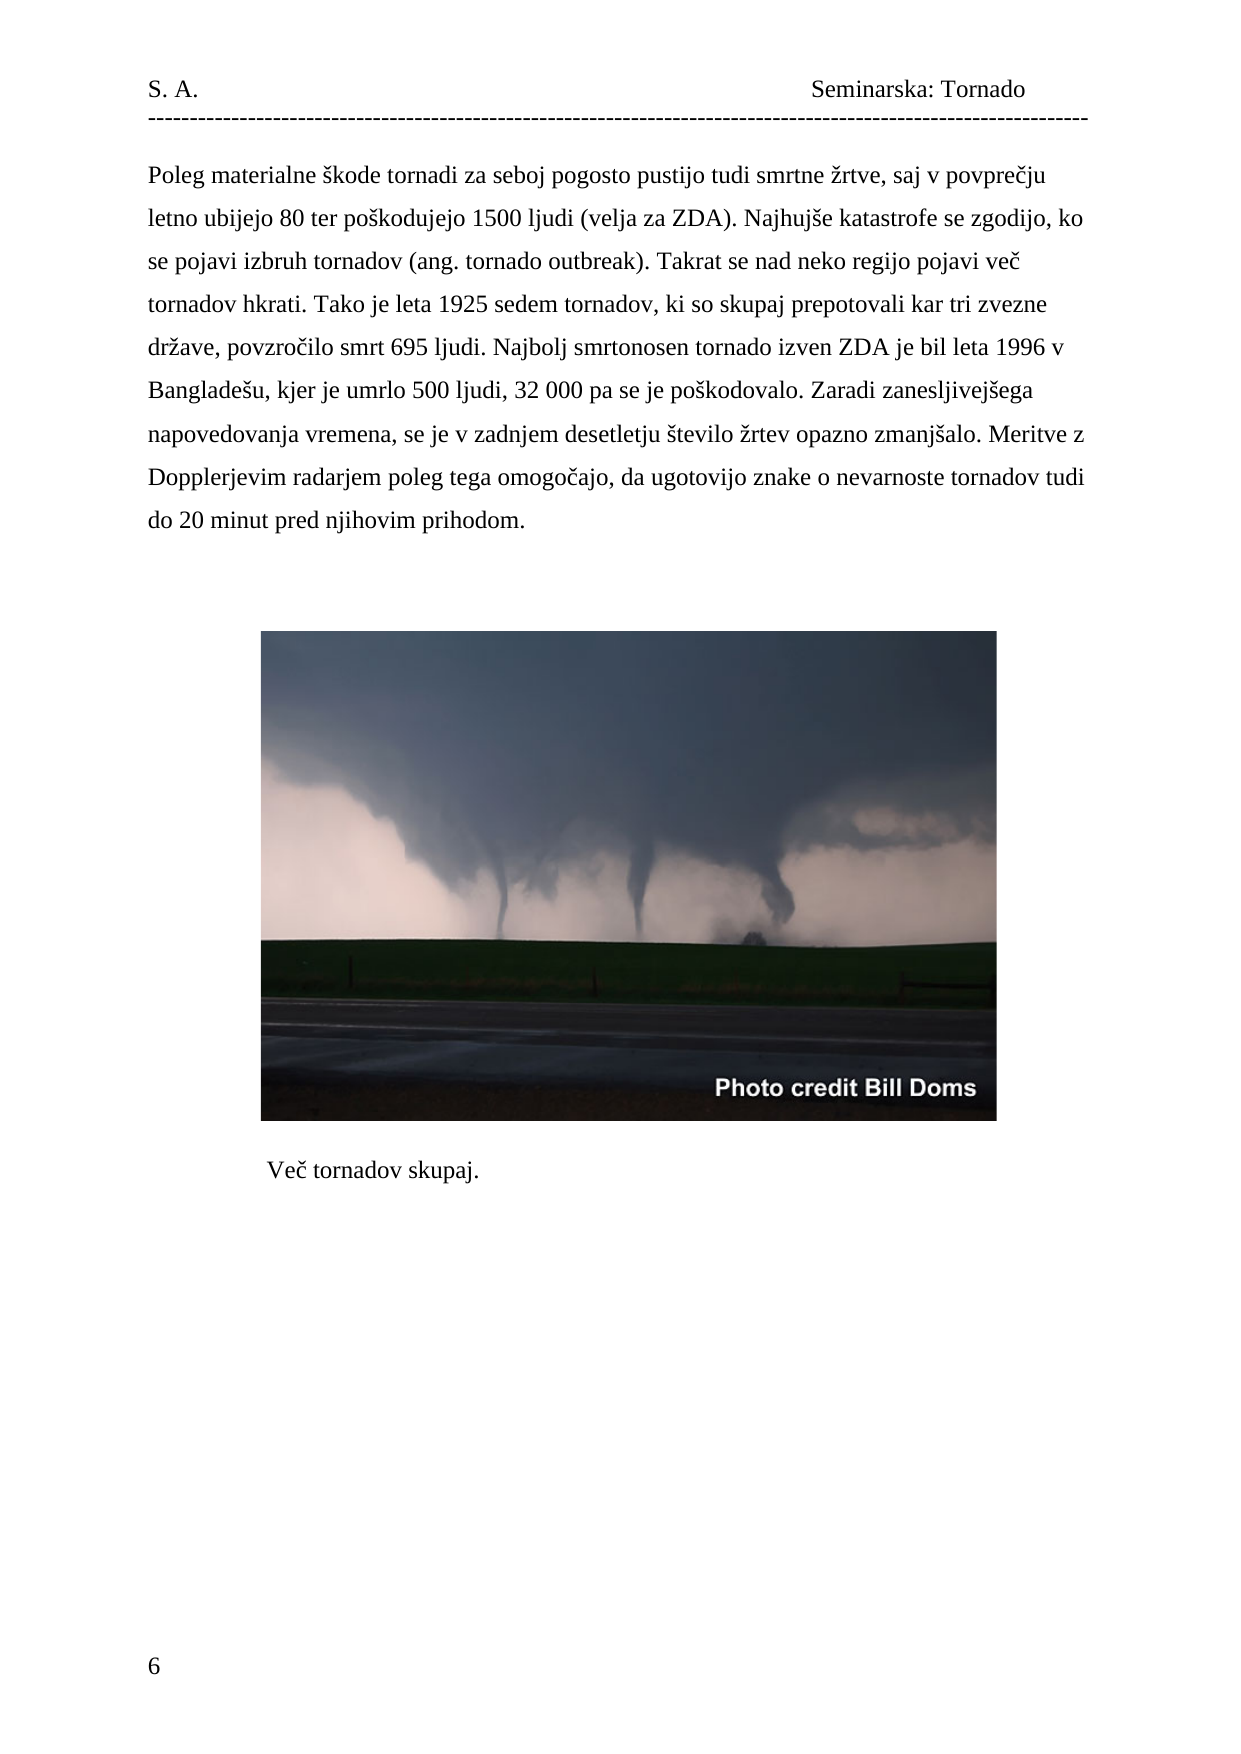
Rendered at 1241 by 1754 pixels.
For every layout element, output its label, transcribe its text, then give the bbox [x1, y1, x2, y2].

picture [260, 631, 997, 1121]
text Več tornadov skupaj. [148, 1156, 1093, 1184]
text Poleg materialne škode tornadi za seboj pogosto pustijo tudi smrtne žrtve, saj v povprečju letno ubijejo 80 ter poškodujejo 1500 ljudi (velja za ZDA). Najhujše katastrofe se zgodijo, ko se pojavi izbruh tornadov (ang. tornado outbreak). Takrat se nad neko regijo pojavi več tornadov hkrati. Tako je leta 1925 sedem tornadov, ki so skupaj prepotovali kar tri zvezne države, povzročilo smrt 695 ljudi. Najbolj smrtonosen tornado izven ZDA je bil leta 1996 v Bangladešu, kjer je umrlo 500 ljudi, 32 000 pa se je poškodovalo. Zaradi zanesljivejšega napovedovanja vremena, se je v zadnjem desetletju število žrtev opazno zmanjšalo. Meritve z Dopplerjevim radarjem poleg tega omogočajo, da ugotovijo znake o nevarnoste tornadov tudi do 20 minut pred njihovim prihodom. [148, 160, 1093, 534]
